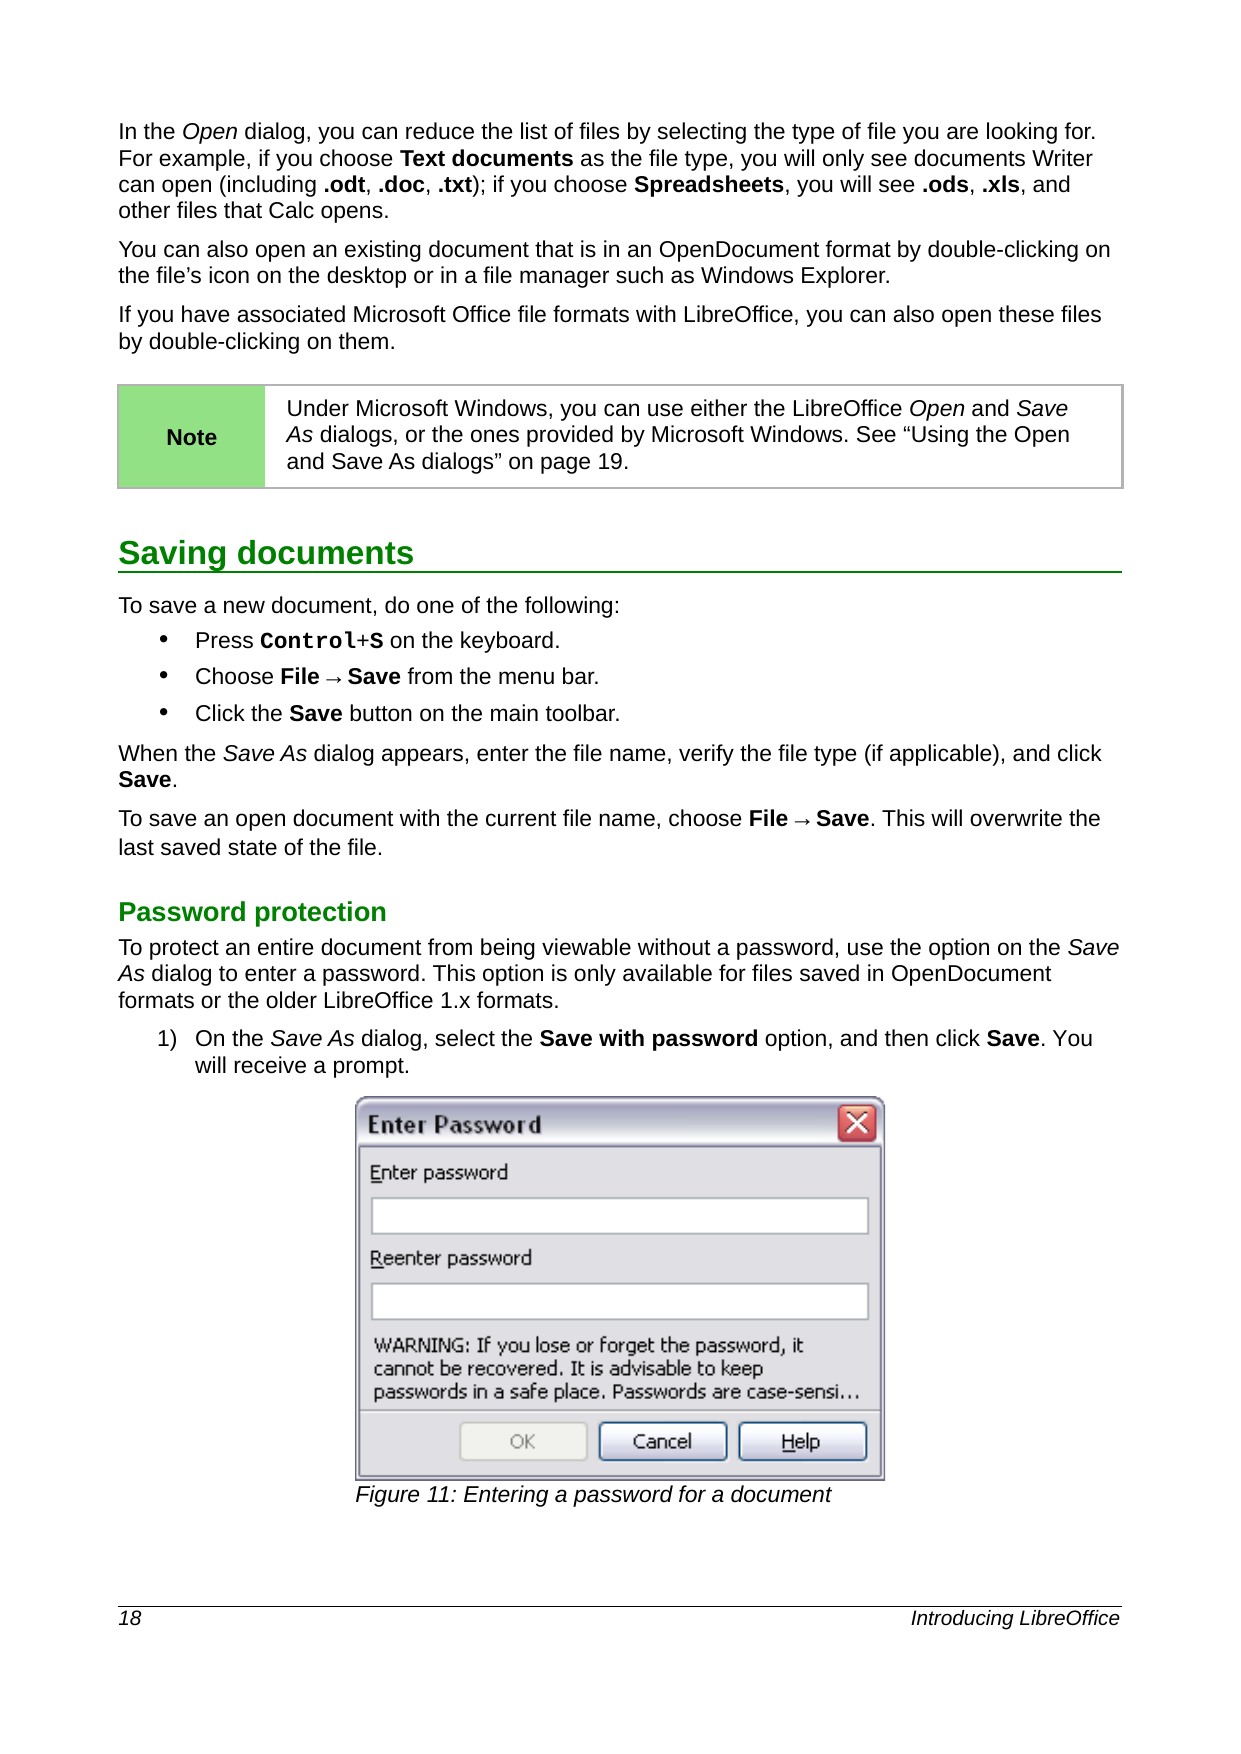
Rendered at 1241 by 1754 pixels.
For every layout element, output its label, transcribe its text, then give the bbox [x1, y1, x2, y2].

picture [355, 1096, 886, 1481]
text If you have associated Microsoft Office file formats with LibreOffice, you can also open these files by double-clicking on them. [118, 301, 1122, 354]
subtitle Password protection [118, 896, 1122, 927]
text Figure 11: Entering a password for a document [355, 1481, 885, 1507]
list Choose File → Save from the menu bar. [156, 661, 1122, 692]
list Press Control+S on the keyboard. [156, 625, 1122, 655]
text In the Open dialog, you can reduce the list of files by selecting the type of file you are looking for. For example, if you choose Text documents as the file type, you will only see documents Writer can open (including .odt, .doc, .txt); if you choose Spreadsheets, you will see .ods, .xls, and other files that Calc opens. [118, 118, 1122, 223]
list On the Save As dialog, select the Save with password option, and then click Save. You will receive a prompt. [177, 1025, 1122, 1078]
text To save an open document with the current file name, choose File → Save. This will overwrite the last saved state of the file. [118, 805, 1122, 861]
table_header Note [119, 386, 265, 487]
list To save a new document, do one of the following: [118, 592, 1122, 619]
text When the Save As dialog appears, enter the file name, verify the file type (if applicable), and click Save. [118, 740, 1122, 793]
list Click the Save button on the main toolbar. [156, 698, 1122, 728]
table_header Under Microsoft Windows, you can use either the LibreOffice Open and Save As dialogs, or the ones provided by Microsoft Windows. See “Using the Open and Save As dialogs” on page 19. [265, 386, 1121, 487]
text You can also open an existing document that is in an OpenDocument format by double-clicking on the file’s icon on the desktop or in a file manager such as Windows Explorer. [118, 236, 1122, 289]
subtitle Saving documents [118, 533, 1122, 571]
text To protect an entire document from being viewable without a password, use the option on the Save As dialog to enter a password. This option is only available for files saved in OpenDocument formats or the older LibreOffice 1.x formats. [118, 934, 1122, 1013]
